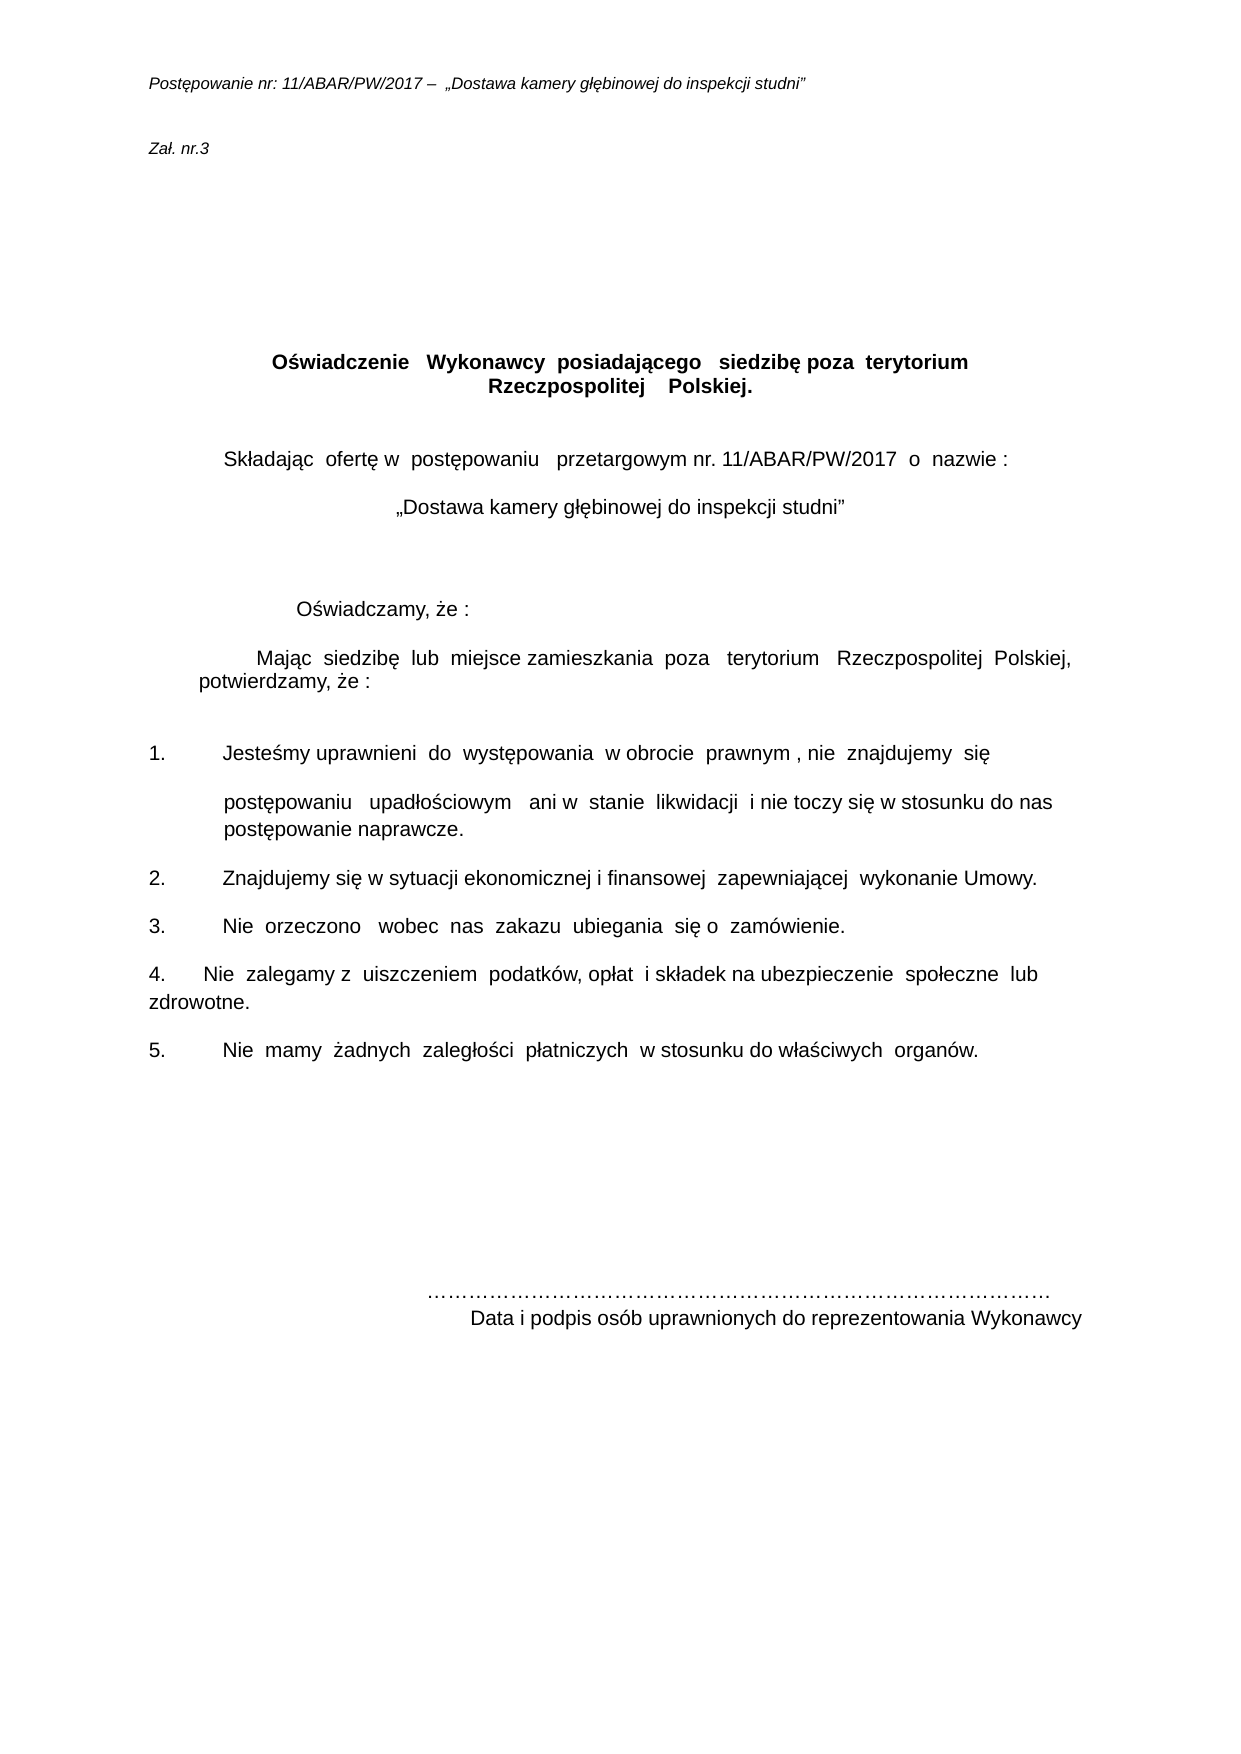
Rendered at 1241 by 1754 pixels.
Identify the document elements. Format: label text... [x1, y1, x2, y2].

text Rzeczpospolitej Polskiej. [148, 374, 1092, 398]
list Jesteśmy uprawnieni do występowania w obrocie prawnym , nie znajdujemy się [148, 741, 1092, 765]
list Znajdujemy się w sytuacji ekonomicznej i finansowej zapewniającej wykonanie Umowy. [148, 865, 1092, 889]
text „Dostawa kamery głębinowej do inspekcji studni” [148, 495, 1092, 519]
text Oświadczamy, że : [148, 597, 1092, 621]
text Składając ofertę w postępowaniu przetargowym nr. 11/ABAR/PW/2017 o nazwie : [148, 446, 1092, 470]
text Oświadczenie Wykonawcy posiadającego siedzibę poza terytorium [148, 350, 1092, 374]
text Mając siedzibę lub miejsce zamieszkania poza terytorium Rzeczpospolitej Polskiej, [198, 645, 1092, 669]
text Data i podpis osób uprawnionych do reprezentowania Wykonawcy [190, 1306, 1092, 1330]
list Nie zalegamy z uiszczeniem podatków, opłat i składek na ubezpieczenie społeczne lub zdrowotne. [148, 962, 1092, 1013]
text potwierdzamy, że : [198, 669, 1092, 693]
text ……………………………………………………………………………… [190, 1279, 1092, 1303]
list Nie mamy żadnych zaległości płatniczych w stosunku do właściwych organów. [148, 1038, 1092, 1062]
list Nie orzeczono wobec nas zakazu ubiegania się o zamówienie. [148, 914, 1092, 938]
list postępowaniu upadłościowym ani w stanie likwidacji i nie toczy się w stosunku do nas postępowanie naprawcze. [223, 789, 1092, 841]
